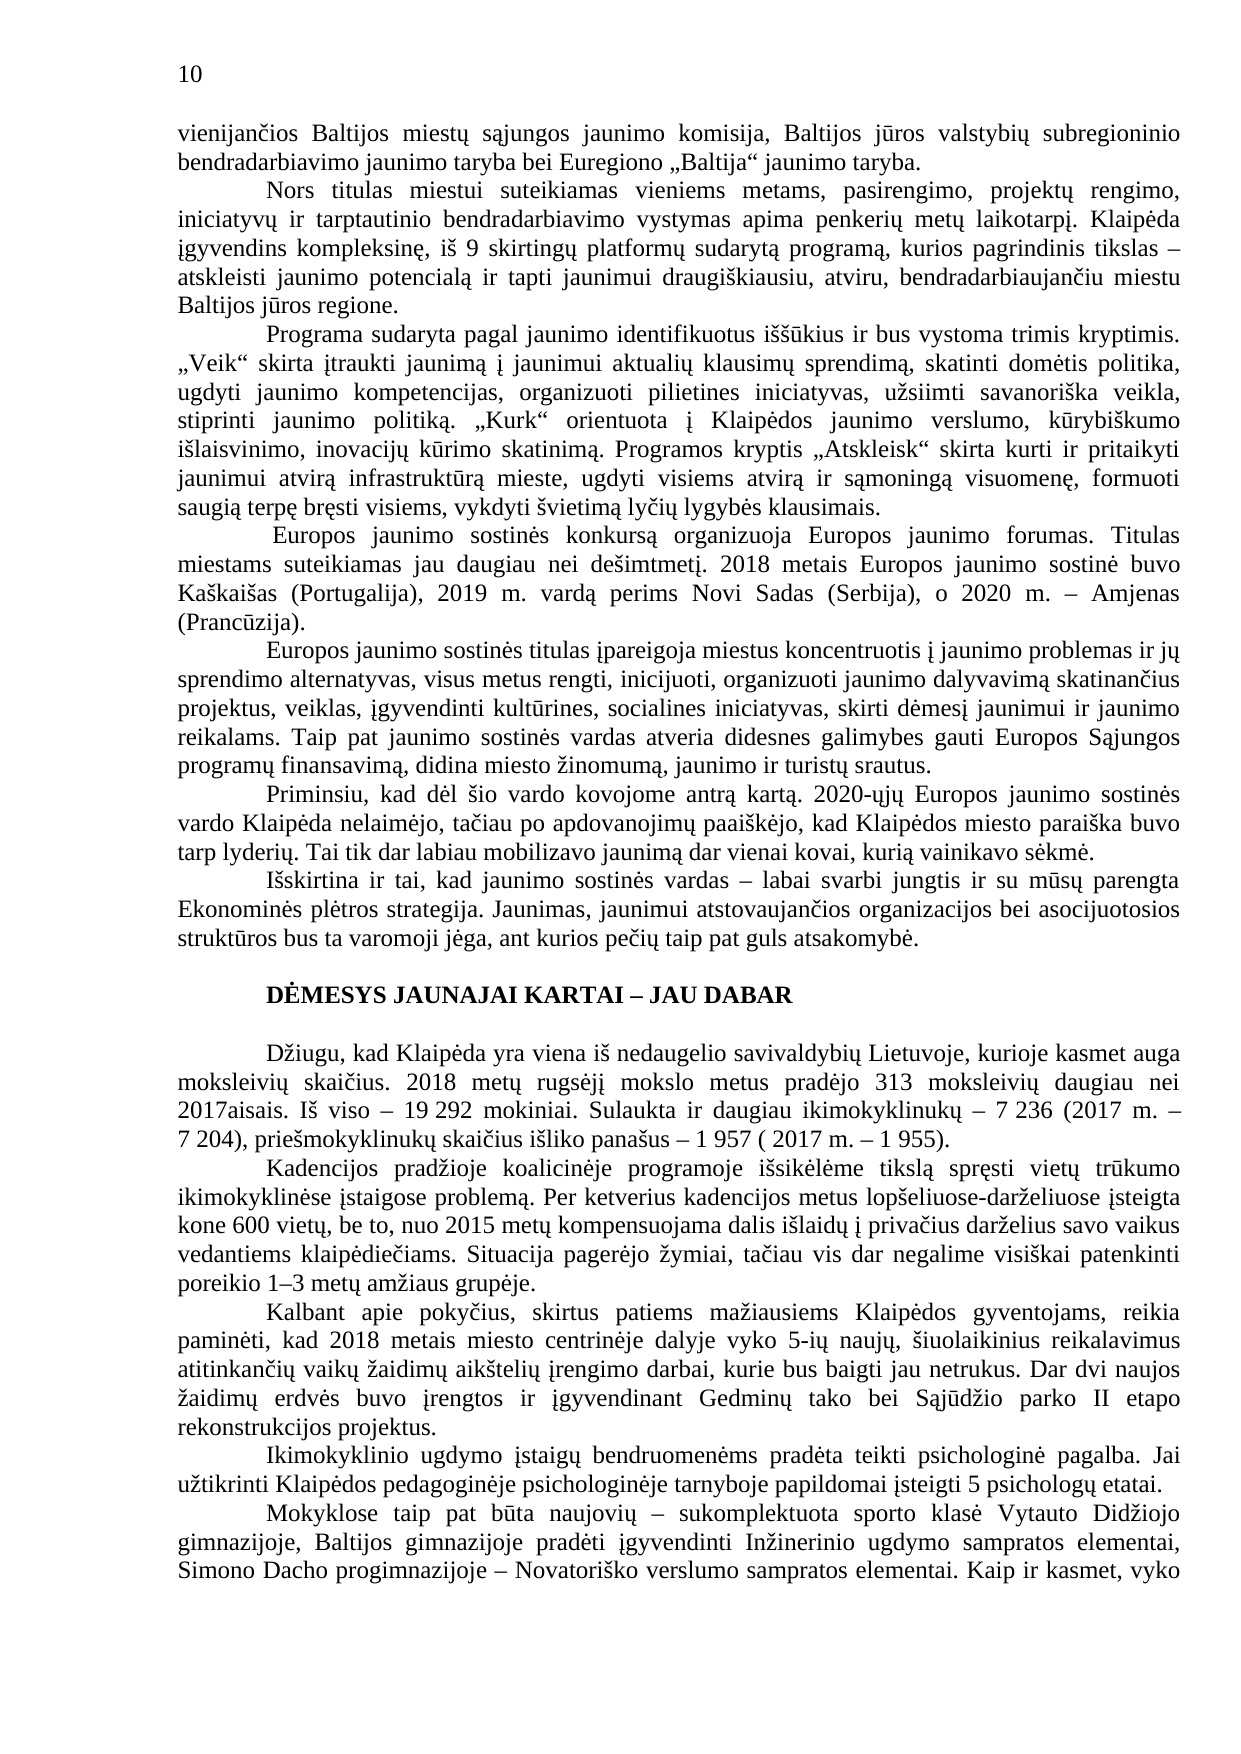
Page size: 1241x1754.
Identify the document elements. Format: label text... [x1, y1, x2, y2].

text Išskirtina ir tai, kad jaunimo sostinės vardas – labai svarbi jungtis ir su mūsų parengta Ekonominės plėtros strategija. Jaunimas, jaunimui atstovaujančios organizacijos bei asocijuotosios struktūros bus ta varomoji jėga, ant kurios pečių taip pat guls atsakomybė. [177, 866, 1181, 952]
text Džiugu, kad Klaipėda yra viena iš nedaugelio savivaldybių Lietuvoje, kurioje kasmet auga moksleivių skaičius. 2018 metų rugsėjį mokslo metus pradėjo 313 moksleivių daugiau nei 2017aisais. Iš viso – 19 292 mokiniai. Sulaukta ir daugiau ikimokyklinukų – 7 236 (2017 m. – 7 204), priešmokyklinukų skaičius išliko panašus – 1 957 ( 2017 m. – 1 955). [177, 1038, 1181, 1153]
text Kadencijos pradžioje koalicinėje programoje išsikėlėme tikslą spręsti vietų trūkumo ikimokyklinėse įstaigose problemą. Per ketverius kadencijos metus lopšeliuose-darželiuose įsteigta kone 600 vietų, be to, nuo 2015 metų kompensuojama dalis išlaidų į privačius darželius savo vaikus vedantiems klaipėdiečiams. Situacija pagerėjo žymiai, tačiau vis dar negalime visiškai patenkinti poreikio 1–3 metų amžiaus grupėje. [177, 1153, 1181, 1297]
text Nors titulas miestui suteikiamas vieniems metams, pasirengimo, projektų rengimo, iniciatyvų ir tarptautinio bendradarbiavimo vystymas apima penkerių metų laikotarpį. Klaipėda įgyvendins kompleksinę, iš 9 skirtingų platformų sudarytą programą, kurios pagrindinis tikslas – atskleisti jaunimo potencialą ir tapti jaunimui draugiškiausiu, atviru, bendradarbiaujančiu miestu Baltijos jūros regione. [177, 176, 1181, 319]
text Programa sudaryta pagal jaunimo identifikuotus iššūkius ir bus vystoma trimis kryptimis. „Veik“ skirta įtraukti jaunimą į jaunimui aktualių klausimų sprendimą, skatinti domėtis politika, ugdyti jaunimo kompetencijas, organizuoti pilietines iniciatyvas, užsiimti savanoriška veikla, stiprinti jaunimo politiką. „Kurk“ orientuota į Klaipėdos jaunimo verslumo, kūrybiškumo išlaisvinimo, inovacijų kūrimo skatinimą. Programos kryptis „Atskleisk“ skirta kurti ir pritaikyti jaunimui atvirą infrastruktūrą mieste, ugdyti visiems atvirą ir sąmoningą visuomenę, formuoti saugią terpę bręsti visiems, vykdyti švietimą lyčių lygybės klausimais. [177, 319, 1181, 521]
text vienijančios Baltijos miestų sąjungos jaunimo komisija, Baltijos jūros valstybių subregioninio bendradarbiavimo jaunimo taryba bei Euregiono „Baltija“ jaunimo taryba. [177, 118, 1181, 176]
text DĖMESYS JAUNAJAI KARTAI – JAU DABAR [177, 981, 1181, 1009]
text Europos jaunimo sostinės titulas įpareigoja miestus koncentruotis į jaunimo problemas ir jų sprendimo alternatyvas, visus metus rengti, inicijuoti, organizuoti jaunimo dalyvavimą skatinančius projektus, veiklas, įgyvendinti kultūrines, socialines iniciatyvas, skirti dėmesį jaunimui ir jaunimo reikalams. Taip pat jaunimo sostinės vardas atveria didesnes galimybes gauti Europos Sąjungos programų finansavimą, didina miesto žinomumą, jaunimo ir turistų srautus. [177, 636, 1181, 779]
text Priminsiu, kad dėl šio vardo kovojome antrą kartą. 2020-ųjų Europos jaunimo sostinės vardo Klaipėda nelaimėjo, tačiau po apdovanojimų paaiškėjo, kad Klaipėdos miesto paraiška buvo tarp lyderių. Tai tik dar labiau mobilizavo jaunimą dar vienai kovai, kurią vainikavo sėkmė. [177, 779, 1181, 866]
text Kalbant apie pokyčius, skirtus patiems mažiausiems Klaipėdos gyventojams, reikia paminėti, kad 2018 metais miesto centrinėje dalyje vyko 5-ių naujų, šiuolaikinius reikalavimus atitinkančių vaikų žaidimų aikštelių įrengimo darbai, kurie bus baigti jau netrukus. Dar dvi naujos žaidimų erdvės buvo įrengtos ir įgyvendinant Gedminų tako bei Sąjūdžio parko II etapo rekonstrukcijos projektus. [177, 1297, 1181, 1441]
text Mokyklose taip pat būta naujovių – sukomplektuota sporto klasė Vytauto Didžiojo gimnazijoje, Baltijos gimnazijoje pradėti įgyvendinti Inžinerinio ugdymo sampratos elementai, Simono Dacho progimnazijoje – Novatoriško verslumo sampratos elementai. Kaip ir kasmet, vyko [177, 1498, 1181, 1584]
text Europos jaunimo sostinės konkursą organizuoja Europos jaunimo forumas. Titulas miestams suteikiamas jau daugiau nei dešimtmetį. 2018 metais Europos jaunimo sostinė buvo Kaškaišas (Portugalija), 2019 m. vardą perims Novi Sadas (Serbija), o 2020 m. – Amjenas (Prancūzija). [177, 521, 1181, 636]
text Ikimokyklinio ugdymo įstaigų bendruomenėms pradėta teikti psichologinė pagalba. Jai užtikrinti Klaipėdos pedagoginėje psichologinėje tarnyboje papildomai įsteigti 5 psichologų etatai. [177, 1441, 1181, 1498]
